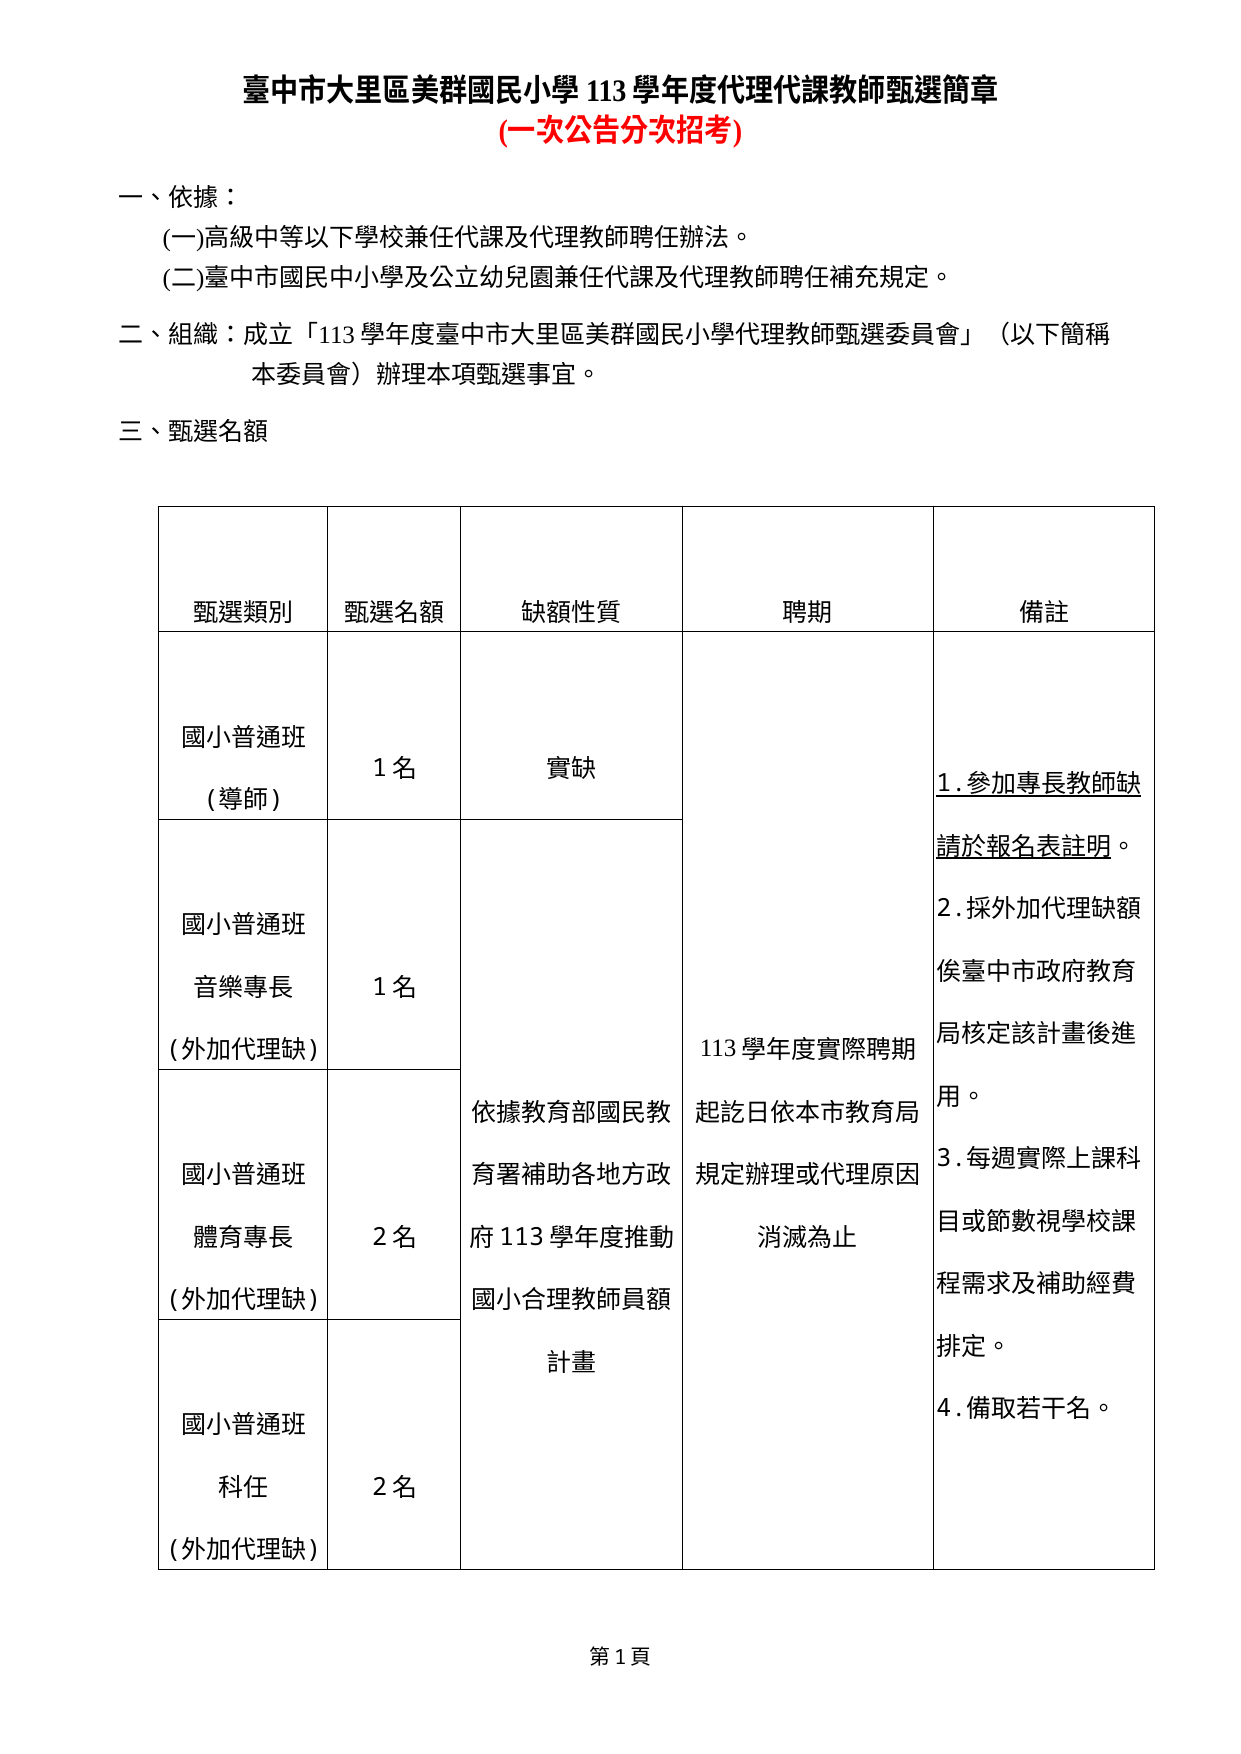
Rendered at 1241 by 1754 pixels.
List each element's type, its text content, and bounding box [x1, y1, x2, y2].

table_cell 113學年度實際聘期 起訖日依本市教育局規定辦理或代理原因消滅為止 [683, 632, 933, 1568]
table_cell 國小普通班 科任 (外加代理缺) [159, 1320, 327, 1568]
text (二)臺中市國民中小學及公立幼兒園兼任代課及代理教師聘任補充規定。 [162, 257, 1122, 293]
table_cell 國小普通班 音樂專長 (外加代理缺) [159, 820, 327, 1068]
table_cell 1.參加專長教師缺請於報名表註明。 2.採外加代理缺額俟臺中市政府教育局核定該計畫後進用。 3.每週實際上課科目或節數視學校課程需求及補助經費排定。 4.備取若干名。 [934, 632, 1154, 1568]
table_header 甄選名額 [328, 507, 460, 631]
text 二、組織：成立「113學年度臺中市大里區美群國民小學代理教師甄選委員會」（以下簡稱本委員會）辦理本項甄選事宜。 [118, 314, 1122, 390]
table_cell 2名 [328, 1320, 460, 1568]
text (一次公告分次招考) [118, 109, 1122, 150]
table_header 缺額性質 [461, 507, 682, 631]
table_cell 依據教育部國民教育署補助各地方政府113學年度推動國小合理教師員額計畫 [461, 820, 682, 1568]
text 三、甄選名額 [118, 411, 1122, 447]
text 一、依據： [118, 178, 1122, 214]
table_header 甄選類別 [159, 507, 327, 631]
table_cell 國小普通班 體育專長 (外加代理缺) [159, 1070, 327, 1318]
table_header 聘期 [683, 507, 933, 631]
text 臺中市大里區美群國民小學113學年度代理代課教師甄選簡章 [118, 68, 1122, 109]
table_cell 實缺 [461, 632, 682, 818]
table_cell 1名 [328, 820, 460, 1068]
table_header 備註 [934, 507, 1154, 631]
table_cell 1名 [328, 632, 460, 818]
table_cell 2名 [328, 1070, 460, 1318]
table_cell 國小普通班 (導師) [159, 632, 327, 818]
text (一)高級中等以下學校兼任代課及代理教師聘任辦法。 [162, 217, 1122, 254]
